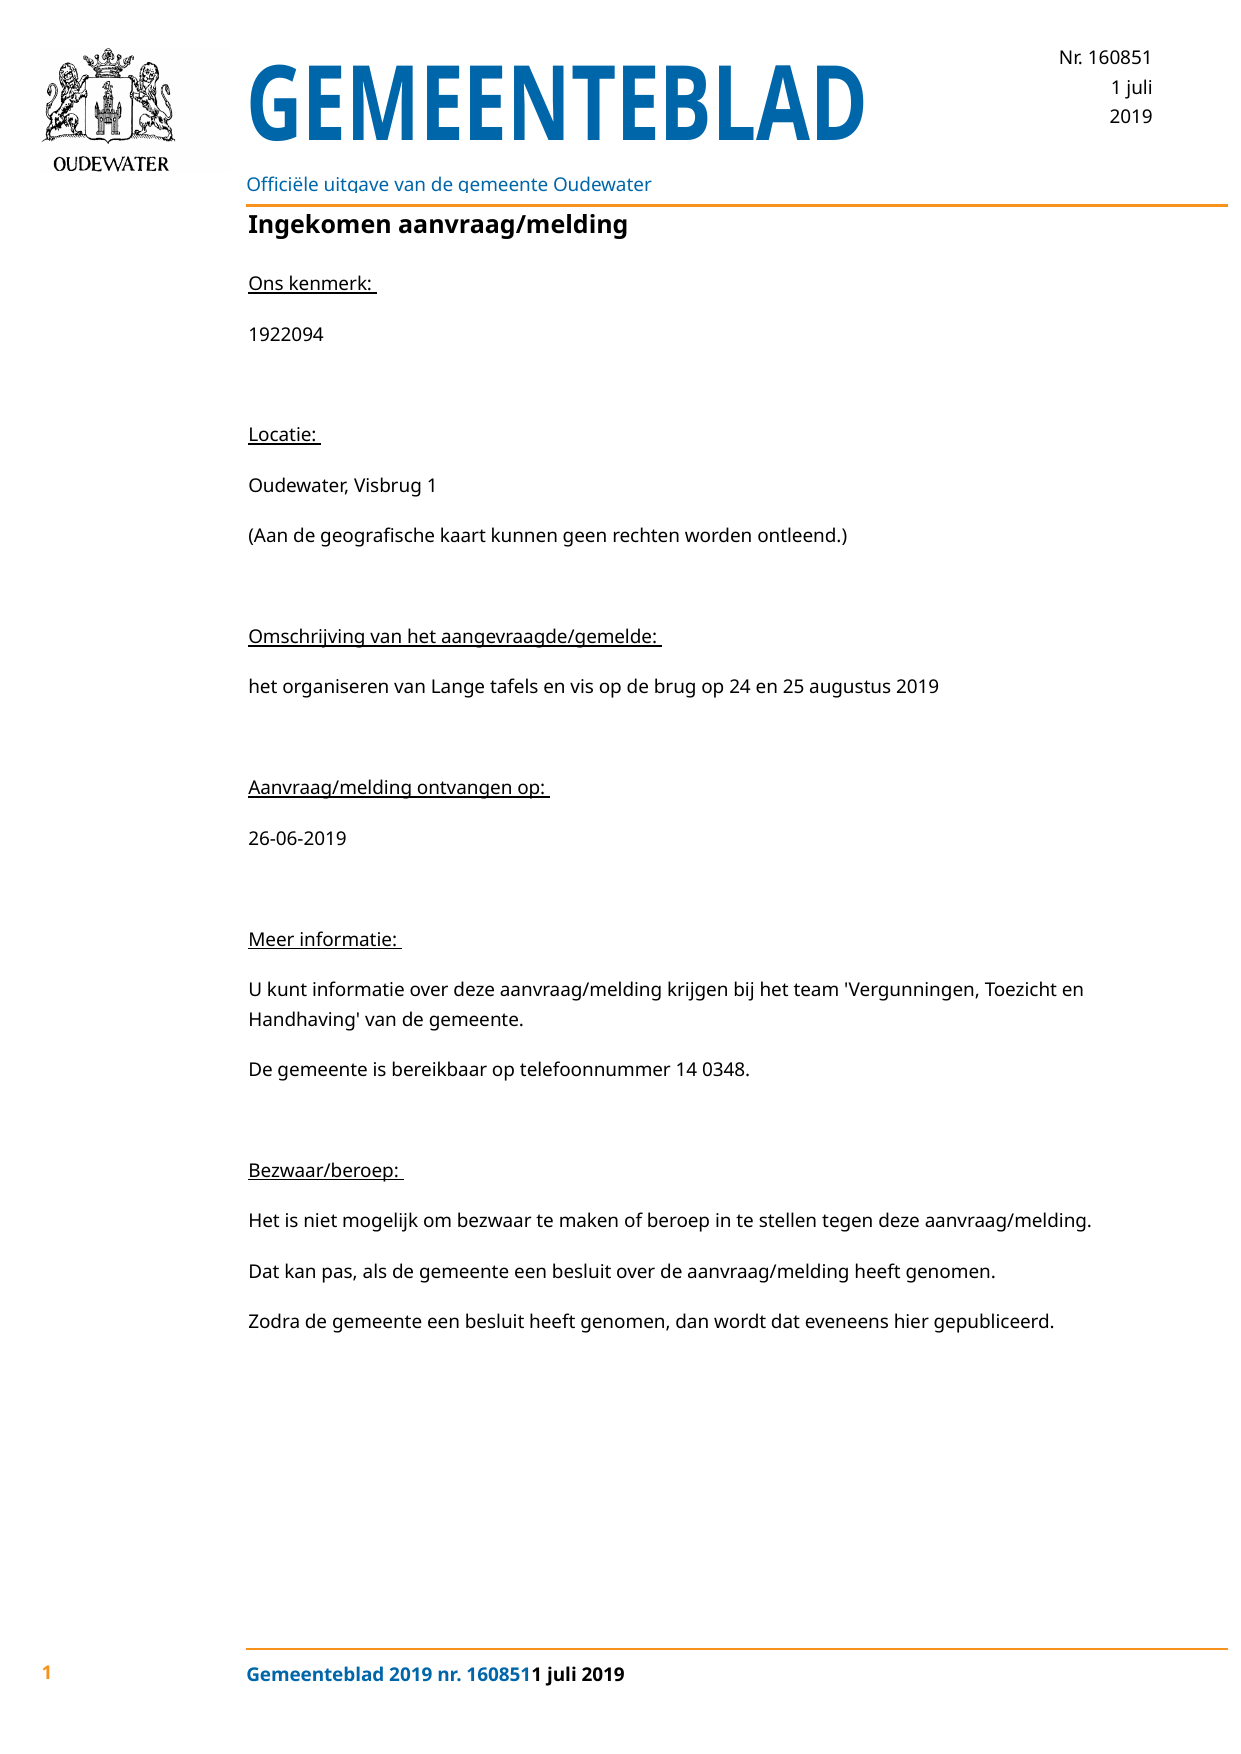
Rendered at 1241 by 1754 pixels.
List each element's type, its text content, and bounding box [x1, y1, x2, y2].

text Dat kan pas, als de gemeente een besluit over de aanvraag/melding heeft genomen. [248, 1258, 1152, 1283]
text Het is niet mogelijk om bezwaar te maken of beroep in te stellen tegen deze aanvraag/melding. [248, 1207, 1152, 1233]
picture [41, 47, 231, 172]
text U kunt informatie over deze aanvraag/melding krijgen bij het team 'Vergunningen, Toezicht en Handhaving' van de gemeente. [248, 976, 1152, 1031]
text Locatie: [248, 422, 1152, 447]
text 1922094 [248, 321, 1152, 346]
text 26-06-2019 [248, 825, 1152, 851]
text Oudewater, Visbrug 1 [248, 472, 1152, 498]
text (Aan de geografische kaart kunnen geen rechten worden ontleend.) [248, 522, 1152, 548]
text De gemeente is bereikbaar op telefoonnummer 14 0348. [248, 1056, 1152, 1082]
text Zodra de gemeente een besluit heeft genomen, dan wordt dat eveneens hier gepubliceerd. [248, 1308, 1152, 1334]
text Meer informatie: [248, 926, 1152, 951]
text Bezwaar/beroep: [248, 1157, 1152, 1183]
text Ons kenmerk: [248, 270, 1152, 296]
text het organiseren van Lange tafels en vis op de brug op 24 en 25 augustus 2019 [248, 674, 1152, 699]
text Ingekomen aanvraag/melding [248, 207, 1152, 241]
text Omschrijving van het aangevraagde/gemelde: [248, 623, 1152, 649]
text Aanvraag/melding ontvangen op: [248, 774, 1152, 800]
